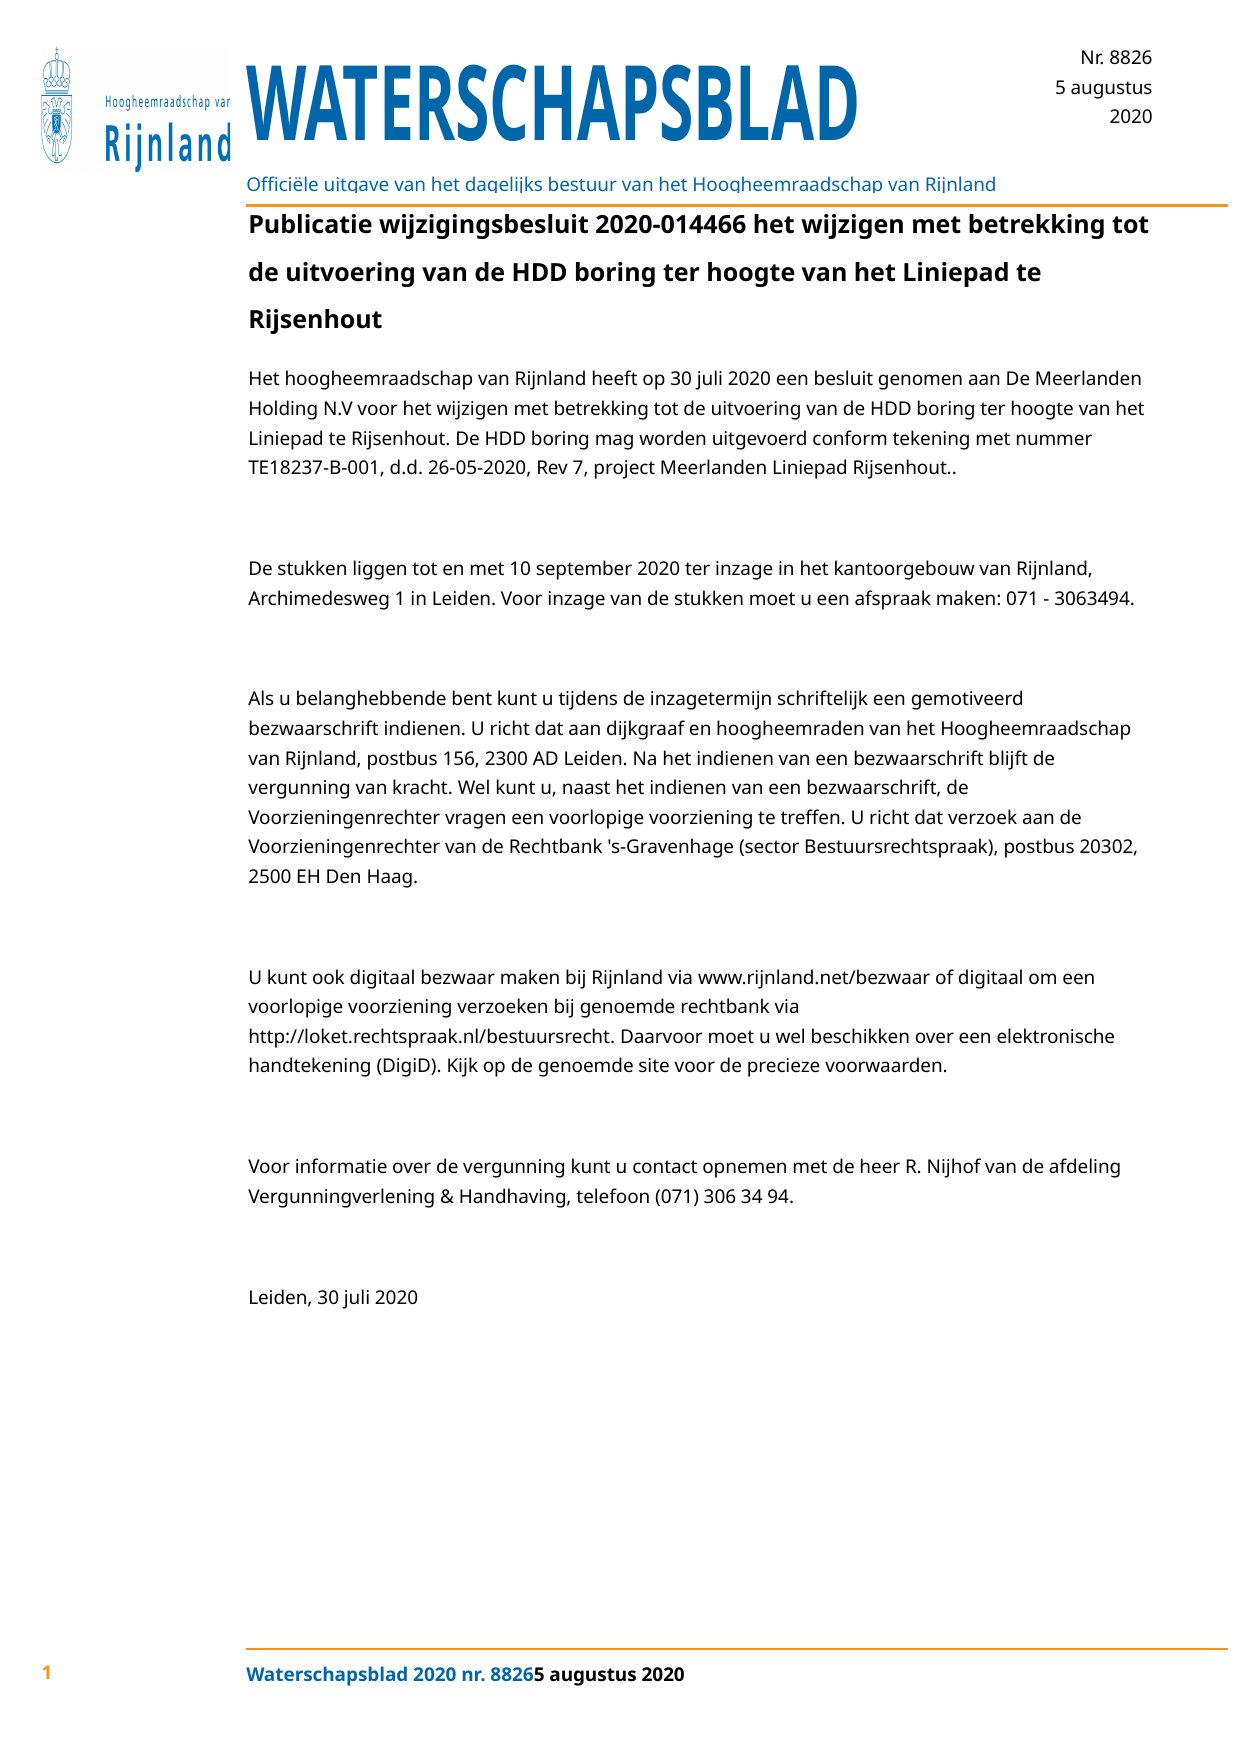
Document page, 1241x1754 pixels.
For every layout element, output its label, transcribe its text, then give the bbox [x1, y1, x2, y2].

text U kunt ook digitaal bezwaar maken bij Rijnland via www.rijnland.net/bezwaar of digitaal om een voorlopige voorziening verzoeken bij genoemde rechtbank via http://loket.rechtspraak.nl/bestuursrecht. Daarvoor moet u wel beschikken over een elektronische handtekening (DigiD). Kijk op de genoemde site voor de precieze voorwaarden. [248, 964, 1152, 1078]
text De stukken liggen tot en met 10 september 2020 ter inzage in het kantoorgebouw van Rijnland, Archimedesweg 1 in Leiden. Voor inzage van de stukken moet u een afspraak maken: 071 - 3063494. [248, 555, 1152, 610]
text Publicatie wijzigingsbesluit 2020-014466 het wijzigen met betrekking tot de uitvoering van de HDD boring ter hoogte van het Liniepad te Rijsenhout [248, 207, 1152, 336]
text Het hoogheemraadschap van Rijnland heeft op 30 juli 2020 een besluit genomen aan De Meerlanden Holding N.V voor het wijzigen met betrekking tot de uitvoering van de HDD boring ter hoogte van het Liniepad te Rijsenhout. De HDD boring mag worden uitgevoerd conform tekening met nummer TE18237-B-001, d.d. 26-05-2020, Rev 7, project Meerlanden Liniepad Rijsenhout.. [248, 366, 1152, 480]
text Voor informatie over de vergunning kunt u contact opnemen met de heer R. Nijhof van de afdeling Vergunningverlening & Handhaving, telefoon (071) 306 34 94. [248, 1153, 1152, 1209]
text Leiden, 30 juli 2020 [248, 1284, 1152, 1309]
text Als u belanghebbende bent kunt u tijdens de inzagetermijn schriftelijk een gemotiveerd bezwaarschrift indienen. U richt dat aan dijkgraaf en hoogheemraden van het Hoogheemraadschap van Rijnland, postbus 156, 2300 AD Leiden. Na het indienen van een bezwaarschrift blijft de vergunning van kracht. Wel kunt u, naast het indienen van een bezwaarschrift, de Voorzieningenrechter vragen een voorlopige voorziening te treffen. U richt dat verzoek aan de Voorzieningenrechter van de Rechtbank 's-Gravenhage (sector Bestuursrechtspraak), postbus 20302, 2500 EH Den Haag. [248, 686, 1152, 889]
picture [41, 47, 231, 172]
